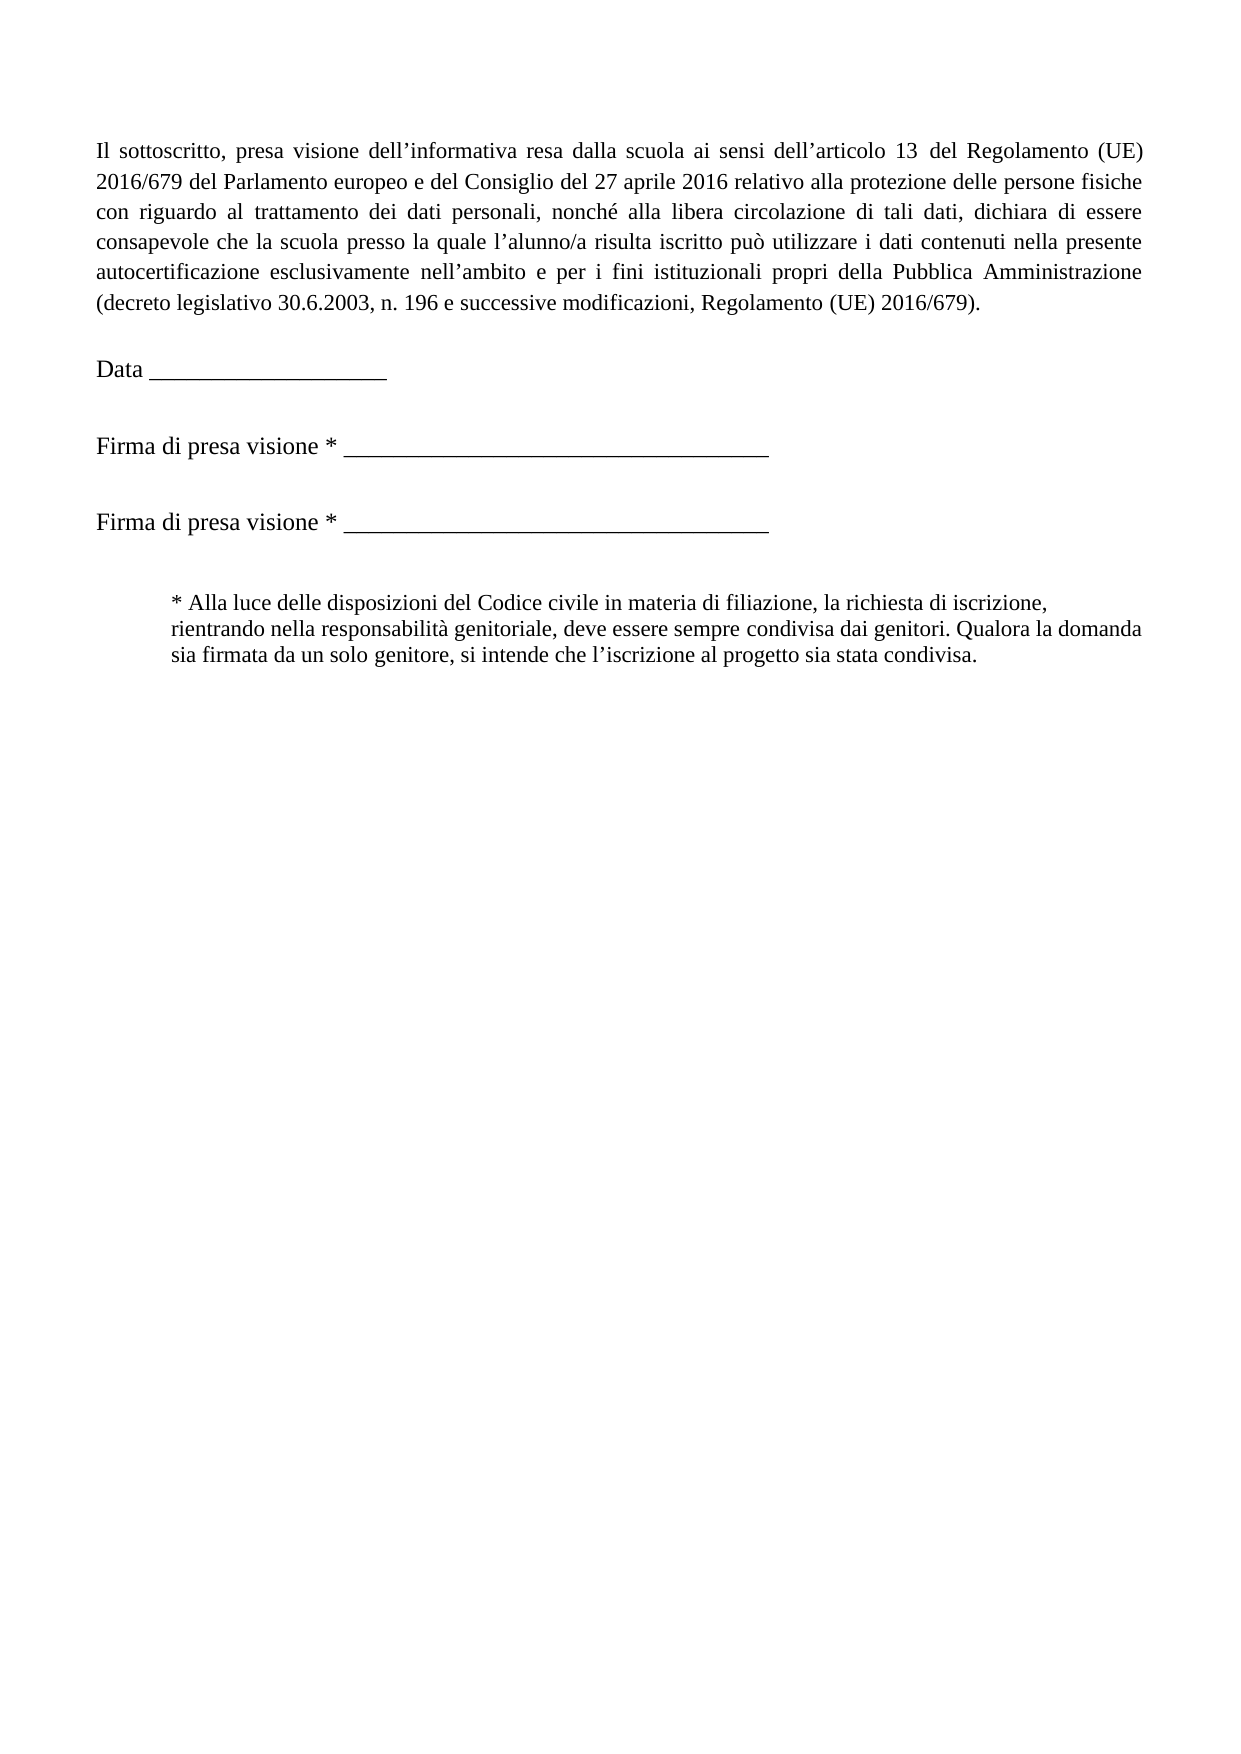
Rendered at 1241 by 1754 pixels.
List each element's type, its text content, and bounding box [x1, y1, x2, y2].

text * Alla luce delle disposizioni del Codice civile in materia di filiazione, la richiesta di iscrizione, rientrando nella responsabilità genitoriale, deve essere sempre condivisa dai genitori. Qualora la domanda sia firmata da un solo genitore, si intende che l’iscrizione al progetto sia stata condivisa. [171, 588, 1144, 668]
text Firma di presa visione * __________________________________ [96, 507, 1144, 536]
text Firma di presa visione * __________________________________ [96, 431, 1144, 460]
text Il sottoscritto, presa visione dell’informativa resa dalla scuola ai sensi dell’articolo 13 del Regolamento (UE) 2016/679 del Parlamento europeo e del Consiglio del 27 aprile 2016 relativo alla protezione delle persone fisiche con riguardo al trattamento dei dati personali, nonché alla libera circolazione di tali dati, dichiara di essere consapevole che la scuola presso la quale l’alunno/a risulta iscritto può utilizzare i dati contenuti nella presente autocertificazione esclusivamente nell’ambito e per i fini istituzionali propri della Pubblica Amministrazione (decreto legislativo 30.6.2003, n. 196 e successive modificazioni, Regolamento (UE) 2016/679). [96, 137, 1144, 315]
text Data ___________________ [96, 354, 1144, 383]
